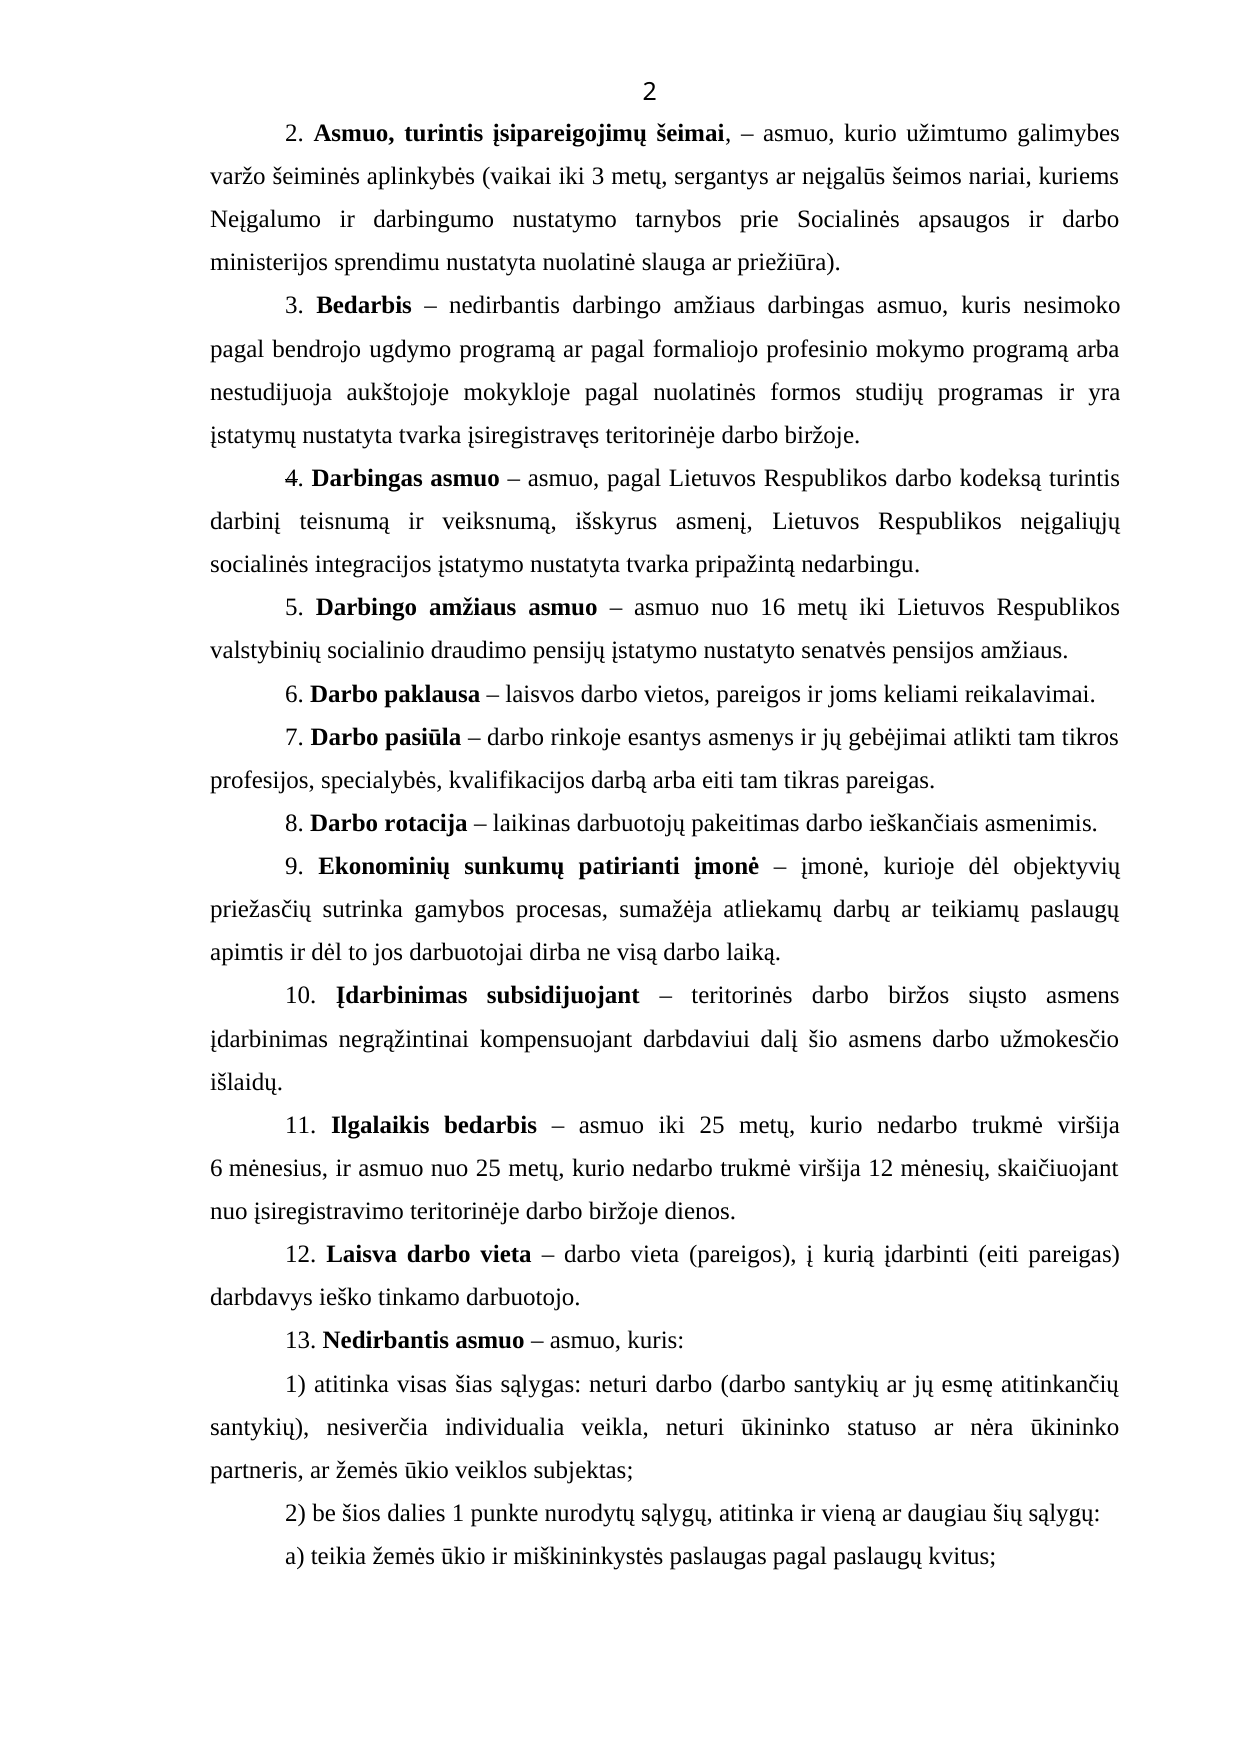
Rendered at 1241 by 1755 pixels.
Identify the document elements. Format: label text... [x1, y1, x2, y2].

text 10. Įdarbinimas subsidijuojant – teritorinės darbo biržos siųsto asmens įdarbinimas negrąžintinai kompensuojant darbdaviui dalį šio asmens darbo užmokesčio išlaidų. [210, 981, 1120, 1096]
text 4. Darbingas asmuo – asmuo, pagal Lietuvos Respublikos darbo kodeksą turintis darbinį teisnumą ir veiksnumą, išskyrus asmenį, Lietuvos Respublikos neįgaliųjų socialinės integracijos įstatymo nustatyta tvarka pripažintą nedarbingu. [210, 463, 1120, 578]
text 2. Asmuo, turintis įsipareigojimų šeimai, – asmuo, kurio užimtumo galimybes varžo šeiminės aplinkybės (vaikai iki 3 metų, sergantys ar neįgalūs šeimos nariai, kuriems Neįgalumo ir darbingumo nustatymo tarnybos prie Socialinės apsaugos ir darbo ministerijos sprendimu nustatyta nuolatinė slauga ar priežiūra). [210, 118, 1120, 276]
text 9. Ekonominių sunkumų patirianti įmonė – įmonė, kurioje dėl objektyvių priežasčių sutrinka gamybos procesas, sumažėja atliekamų darbų ar teikiamų paslaugų apimtis ir dėl to jos darbuotojai dirba ne visą darbo laiką. [210, 851, 1120, 966]
text 3. Bedarbis – nedirbantis darbingo amžiaus darbingas asmuo, kuris nesimoko pagal bendrojo ugdymo programą ar pagal formaliojo profesinio mokymo programą arba nestudijuoja aukštojoje mokykloje pagal nuolatinės formos studijų programas ir yra įstatymų nustatyta tvarka įsiregistravęs teritorinėje darbo biržoje. [210, 291, 1120, 449]
text 12. Laisva darbo vieta – darbo vieta (pareigos), į kurią įdarbinti (eiti pareigas) darbdavys ieško tinkamo darbuotojo. [210, 1239, 1120, 1311]
text 2) be šios dalies 1 punkte nurodytų sąlygų, atitinka ir vieną ar daugiau šių sąlygų: [210, 1498, 1120, 1527]
text 1) atitinka visas šias sąlygas: neturi darbo (darbo santykių ar jų esmę atitinkančių santykių), nesiverčia individualia veikla, neturi ūkininko statuso ar nėra ūkininko partneris, ar žemės ūkio veiklos subjektas; [210, 1369, 1120, 1484]
text 6. Darbo paklausa – laisvos darbo vietos, pareigos ir joms keliami reikalavimai. [210, 679, 1120, 707]
text 13. Nedirbantis asmuo – asmuo, kuris: [210, 1326, 1120, 1354]
text 7. Darbo pasiūla – darbo rinkoje esantys asmenys ir jų gebėjimai atlikti tam tikros profesijos, specialybės, kvalifikacijos darbą arba eiti tam tikras pareigas. [210, 722, 1120, 794]
text a) teikia žemės ūkio ir miškininkystės paslaugas pagal paslaugų kvitus; [210, 1541, 1120, 1570]
text 5. Darbingo amžiaus asmuo – asmuo nuo 16 metų iki Lietuvos Respublikos valstybinių socialinio draudimo pensijų įstatymo nustatyto senatvės pensijos amžiaus. [210, 592, 1120, 664]
text 8. Darbo rotacija – laikinas darbuotojų pakeitimas darbo ieškančiais asmenimis. [210, 808, 1120, 837]
text 11. Ilgalaikis bedarbis – asmuo iki 25 metų, kurio nedarbo trukmė viršija 6 mėnesius, ir asmuo nuo 25 metų, kurio nedarbo trukmė viršija 12 mėnesių, skaičiuojant nuo įsiregistravimo teritorinėje darbo biržoje dienos. [210, 1110, 1120, 1225]
